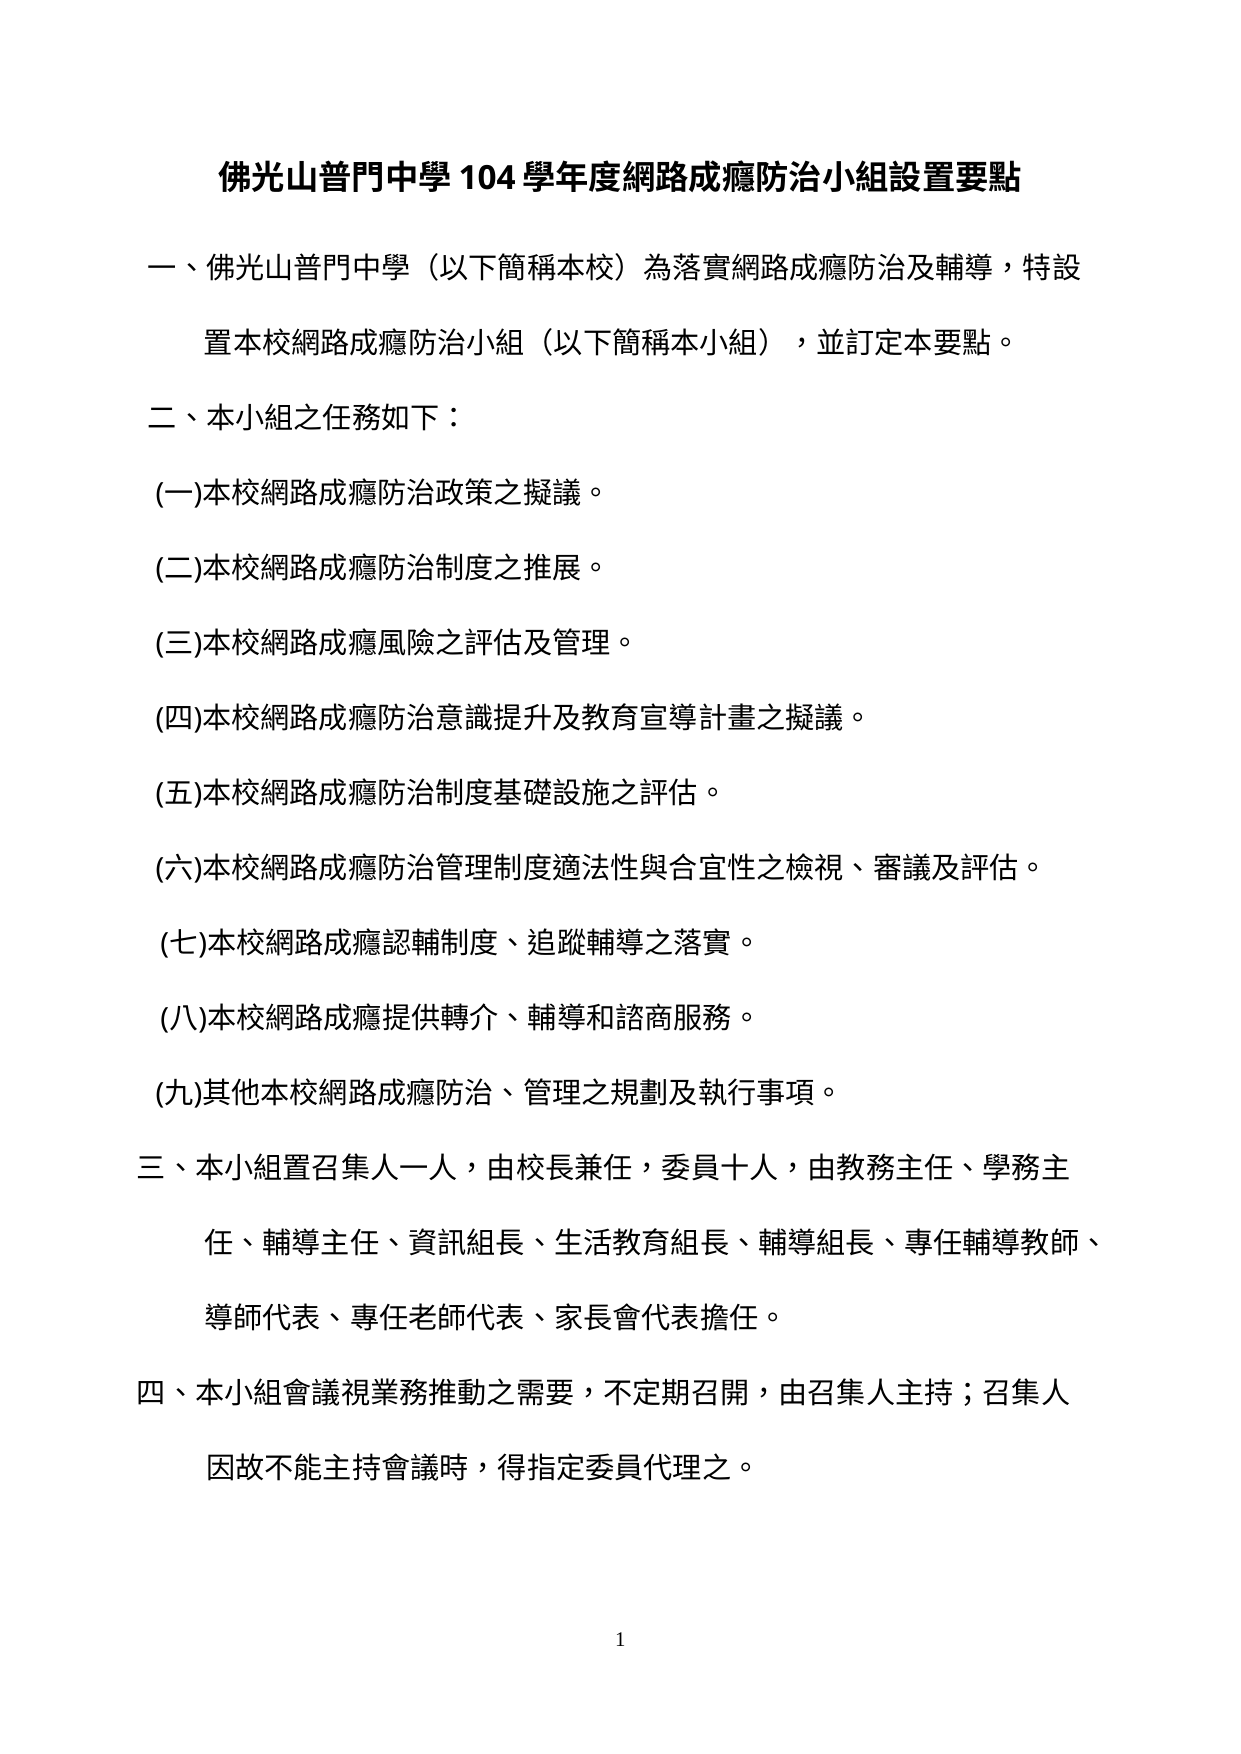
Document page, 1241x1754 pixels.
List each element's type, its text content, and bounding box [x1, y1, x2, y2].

text 三、本小組置召集人一人，由校長兼任，委員十人，由教務主任、學務主任、輔導主任、資訊組長、生活教育組長、輔導組長、專任輔導教師、導師代表、專任老師代表、家長會代表擔任。 [129, 1128, 1092, 1353]
text (九)其他本校網路成癮防治、管理之規劃及執行事項。 [148, 1053, 1092, 1128]
text (三)本校網路成癮風險之評估及管理。 [148, 603, 1092, 678]
text 四、本小組會議視業務推動之需要，不定期召開，由召集人主持；召集人因故不能主持會議時，得指定委員代理之。 [129, 1353, 1092, 1503]
text (五)本校網路成癮防治制度基礎設施之評估。 [148, 753, 1092, 828]
text (八)本校網路成癮提供轉介、輔導和諮商服務。 [160, 978, 1092, 1053]
text (七)本校網路成癮認輔制度、追蹤輔導之落實。 [160, 903, 1092, 978]
text (六)本校網路成癮防治管理制度適法性與合宜性之檢視、審議及評估。 [148, 828, 1092, 903]
text (二)本校網路成癮防治制度之推展。 [148, 528, 1092, 603]
text 二、本小組之任務如下： [148, 378, 1092, 453]
text 佛光山普門中學104學年度網路成癮防治小組設置要點 [148, 138, 1092, 213]
text (四)本校網路成癮防治意識提升及教育宣導計畫之擬議。 [148, 678, 1092, 753]
text (一)本校網路成癮防治政策之擬議。 [148, 453, 1092, 528]
text 一、佛光山普門中學（以下簡稱本校）為落實網路成癮防治及輔導，特設置本校網路成癮防治小組（以下簡稱本小組），並訂定本要點。 [148, 228, 1092, 378]
